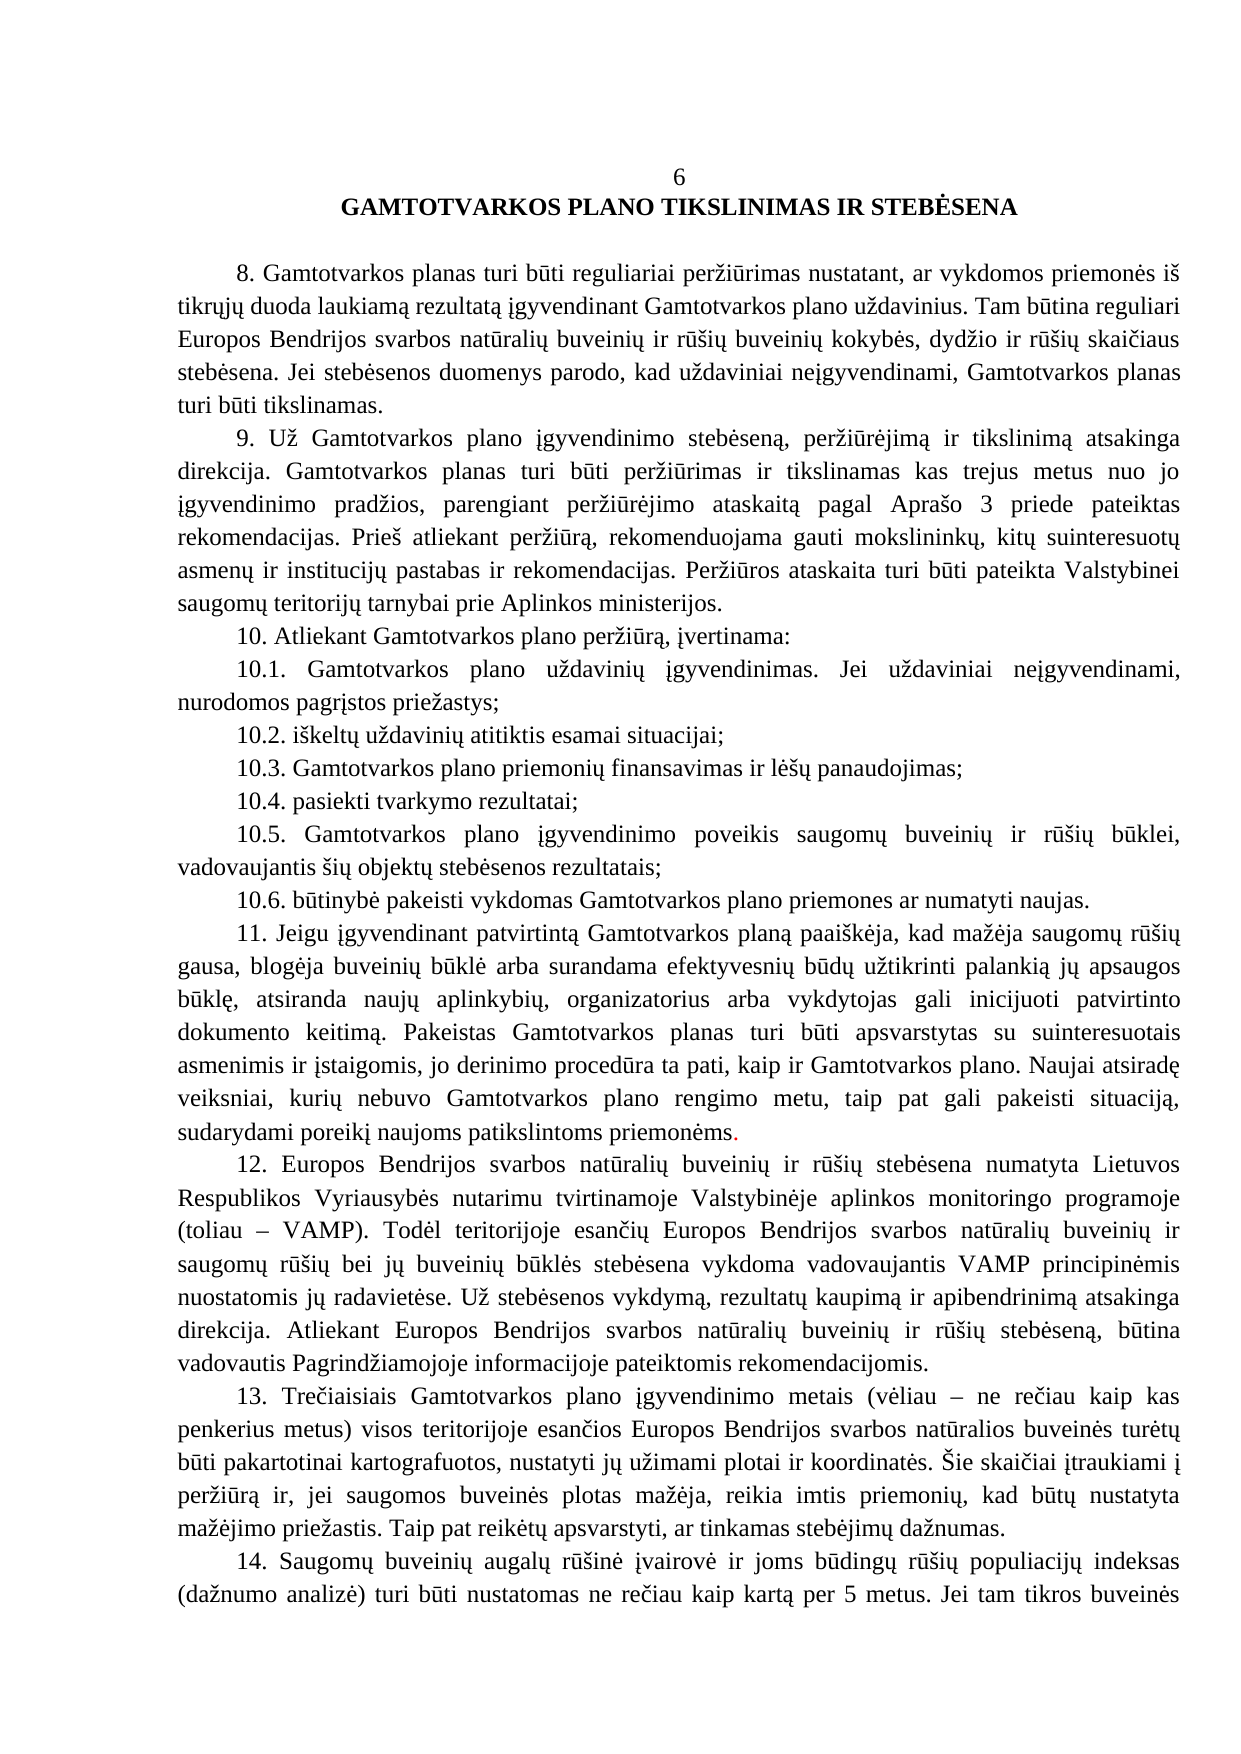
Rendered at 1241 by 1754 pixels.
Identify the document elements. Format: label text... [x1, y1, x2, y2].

text 12. Europos Bendrijos svarbos natūralių buveinių ir rūšių stebėsena numatyta Lietuvos Respublikos Vyriausybės nutarimu tvirtinamoje Valstybinėje aplinkos monitoringo programoje (toliau – VAMP). Todėl teritorijoje esančių Europos Bendrijos svarbos natūralių buveinių ir saugomų rūšių bei jų buveinių būklės stebėsena vykdoma vadovaujantis VAMP principinėmis nuostatomis jų radavietėse. Už stebėsenos vykdymą, rezultatų kaupimą ir apibendrinimą atsakinga direkcija. Atliekant Europos Bendrijos svarbos natūralių buveinių ir rūšių stebėseną, būtina vadovautis Pagrindžiamojoje informacijoje pateiktomis rekomendacijomis. [177, 1149, 1181, 1376]
text 10.1. Gamtotvarkos plano uždavinių įgyvendinimas. Jei uždaviniai neįgyvendinami, nurodomos pagrįstos priežastys; [177, 654, 1181, 716]
text 10.5. Gamtotvarkos plano įgyvendinimo poveikis saugomų buveinių ir rūšių būklei, vadovaujantis šių objektų stebėsenos rezultatais; [177, 819, 1181, 881]
text 10.2. iškeltų uždavinių atitiktis esamai situacijai; [177, 720, 1181, 749]
text 11. Jeigu įgyvendinant patvirtintą Gamtotvarkos planą paaiškėja, kad mažėja saugomų rūšių gausa, blogėja buveinių būklė arba surandama efektyvesnių būdų užtikrinti palankią jų apsaugos būklę, atsiranda naujų aplinkybių, organizatorius arba vykdytojas gali inicijuoti patvirtinto dokumento keitimą. Pakeistas Gamtotvarkos planas turi būti apsvarstytas su suinteresuotais asmenimis ir įstaigomis, jo derinimo procedūra ta pati, kaip ir Gamtotvarkos plano. Naujai atsiradę veiksniai, kurių nebuvo Gamtotvarkos plano rengimo metu, taip pat gali pakeisti situaciją, sudarydami poreikį naujoms patikslintoms priemonėms. [177, 918, 1181, 1145]
text 13. Trečiaisiais Gamtotvarkos plano įgyvendinimo metais (vėliau – ne rečiau kaip kas penkerius metus) visos teritorijoje esančios Europos Bendrijos svarbos natūralios buveinės turėtų būti pakartotinai kartografuotos, nustatyti jų užimami plotai ir koordinatės. Šie skaičiai įtraukiami į peržiūrą ir, jei saugomos buveinės plotas mažėja, reikia imtis priemonių, kad būtų nustatyta mažėjimo priežastis. Taip pat reikėtų apsvarstyti, ar tinkamas stebėjimų dažnumas. [177, 1381, 1181, 1542]
text 9. Už Gamtotvarkos plano įgyvendinimo stebėseną, peržiūrėjimą ir tikslinimą atsakinga direkcija. Gamtotvarkos planas turi būti peržiūrimas ir tikslinamas kas trejus metus nuo jo įgyvendinimo pradžios, parengiant peržiūrėjimo ataskaitą pagal Aprašo 3 priede pateiktas rekomendacijas. Prieš atliekant peržiūrą, rekomenduojama gauti mokslininkų, kitų suinteresuotų asmenų ir institucijų pastabas ir rekomendacijas. Peržiūros ataskaita turi būti pateikta Valstybinei saugomų teritorijų tarnybai prie Aplinkos ministerijos. [177, 423, 1181, 617]
text GAMTOTVARKOS PLANO TIKSLINIMAS IR STEBĖSENA [177, 192, 1181, 221]
text 10.3. Gamtotvarkos plano priemonių finansavimas ir lėšų panaudojimas; [177, 753, 1181, 782]
text 14. Saugomų buveinių augalų rūšinė įvairovė ir joms būdingų rūšių populiacijų indeksas (dažnumo analizė) turi būti nustatomas ne rečiau kaip kartą per 5 metus. Jei tam tikros buveinės [177, 1546, 1181, 1608]
text 8. Gamtotvarkos planas turi būti reguliariai peržiūrimas nustatant, ar vykdomos priemonės iš tikrųjų duoda laukiamą rezultatą įgyvendinant Gamtotvarkos plano uždavinius. Tam būtina reguliari Europos Bendrijos svarbos natūralių buveinių ir rūšių buveinių kokybės, dydžio ir rūšių skaičiaus stebėsena. Jei stebėsenos duomenys parodo, kad uždaviniai neįgyvendinami, Gamtotvarkos planas turi būti tikslinamas. [177, 258, 1181, 419]
text 10. Atliekant Gamtotvarkos plano peržiūrą, įvertinama: [177, 621, 1181, 650]
text 10.4. pasiekti tvarkymo rezultatai; [177, 786, 1181, 815]
text 10.6. būtinybė pakeisti vykdomas Gamtotvarkos plano priemones ar numatyti naujas. [177, 885, 1181, 914]
